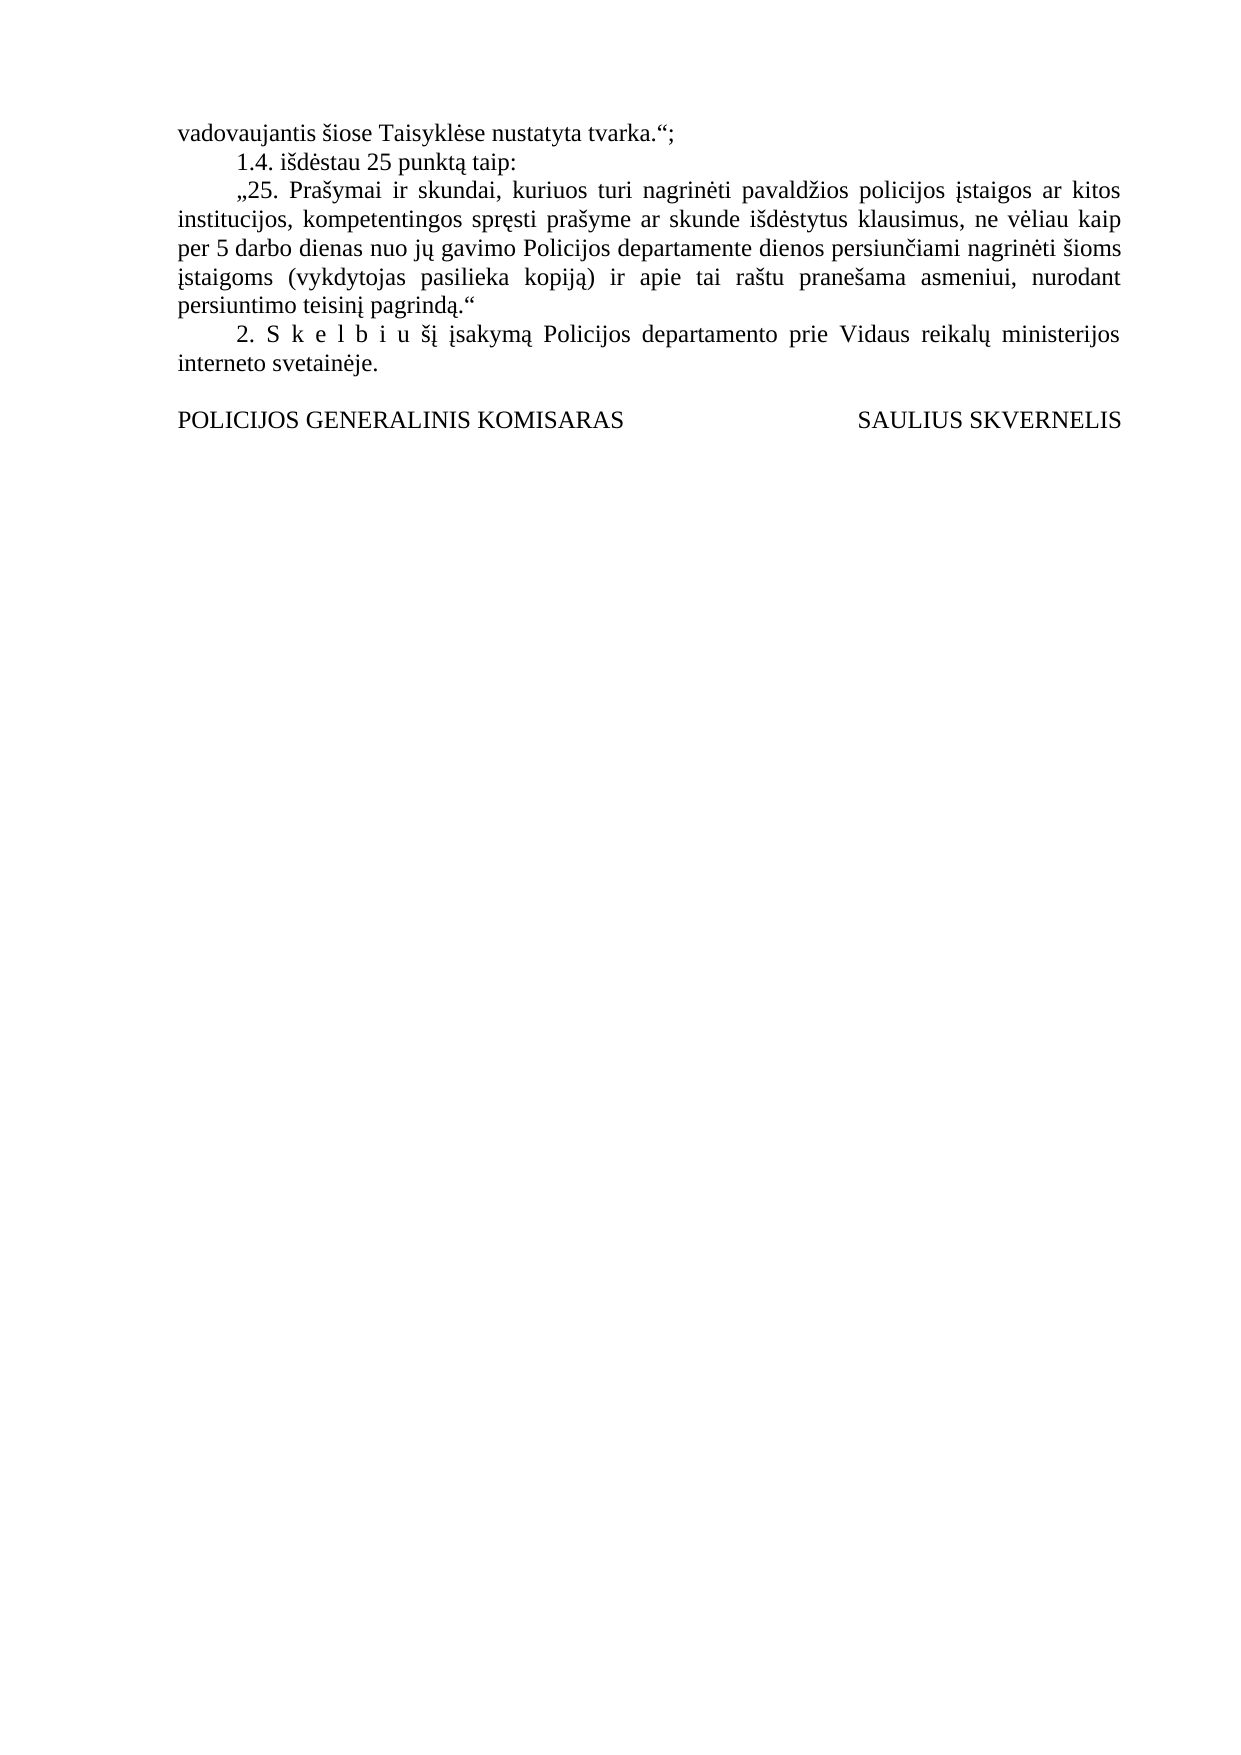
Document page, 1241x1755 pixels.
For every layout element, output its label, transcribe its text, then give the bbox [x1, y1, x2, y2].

text vadovaujantis šiose Taisyklėse nustatyta tvarka.“; [177, 118, 1122, 147]
text 1.4. išdėstau 25 punktą taip: [177, 147, 1122, 176]
text „25. Prašymai ir skundai, kuriuos turi nagrinėti pavaldžios policijos įstaigos ar kitos institucijos, kompetentingos spręsti prašyme ar skunde išdėstytus klausimus, ne vėliau kaip per 5 darbo dienas nuo jų gavimo Policijos departamente dienos persiunčiami nagrinėti šioms įstaigoms (vykdytojas pasilieka kopiją) ir apie tai raštu pranešama asmeniui, nurodant persiuntimo teisinį pagrindą.“ [177, 176, 1122, 319]
text Policijos generalinis komisaras Saulius Skvernelis [177, 406, 1122, 434]
text 2. S k e l b i u šį įsakymą Policijos departamento prie Vidaus reikalų ministerijos interneto svetainėje. [177, 319, 1122, 377]
